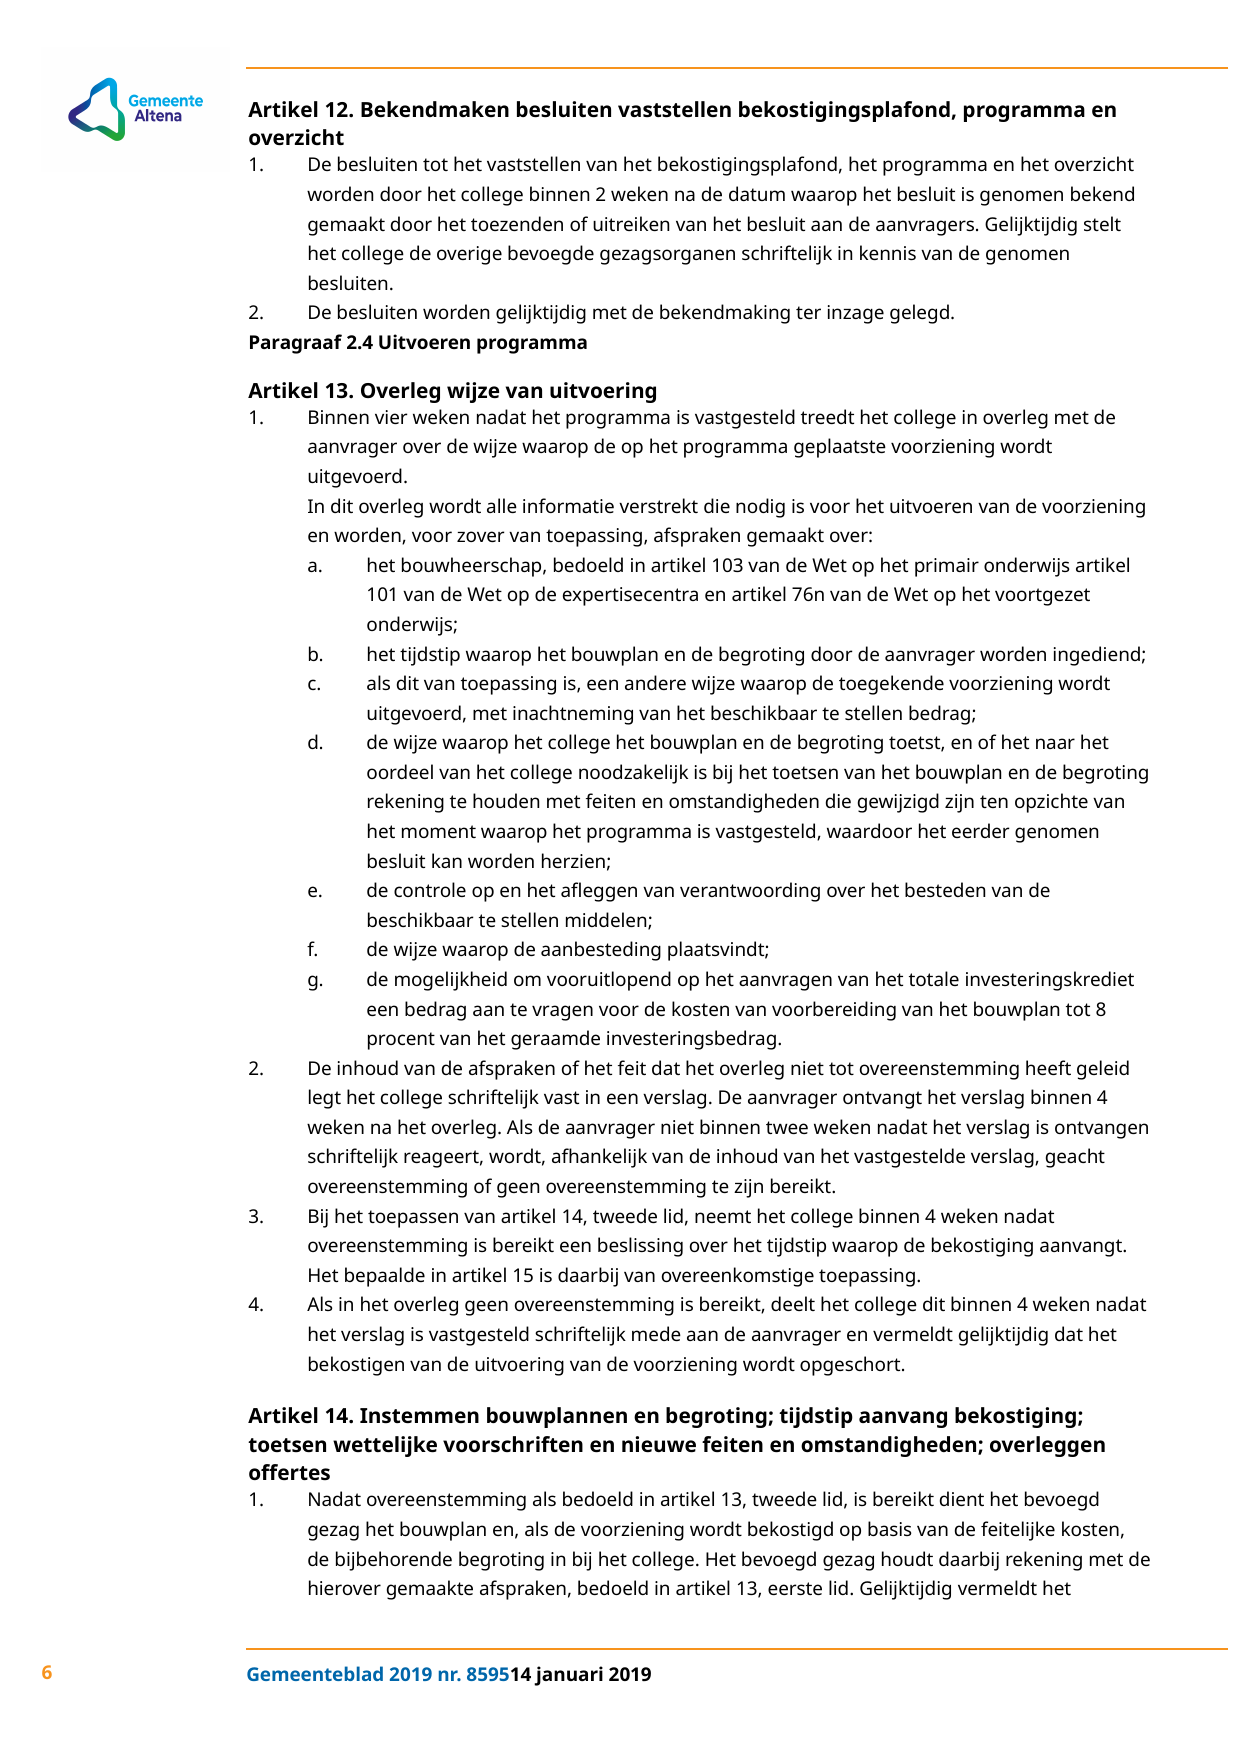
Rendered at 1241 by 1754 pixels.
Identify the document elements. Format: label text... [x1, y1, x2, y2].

list Bij het toepassen van artikel 14, tweede lid, neemt het college binnen 4 weken nadat overeenstemming is bereikt een beslissing over het tijdstip waarop de bekostiging aanvangt. Het bepaalde in artikel 15 is daarbij van overeenkomstige toepassing. [248, 1203, 1152, 1288]
list De besluiten worden gelijktijdig met de bekendmaking ter inzage gelegd. [248, 299, 1152, 325]
list Binnen vier weken nadat het programma is vastgesteld treedt het college in overleg met de aanvrager over de wijze waarop de op het programma geplaatste voorziening wordt uitgevoerd. [248, 404, 1152, 489]
list als dit van toepassing is, een andere wijze waarop de toegekende voorziening wordt uitgevoerd, met inachtneming van het beschikbaar te stellen bedrag; [307, 670, 1152, 726]
list Nadat overeenstemming als bedoeld in artikel 13, tweede lid, is bereikt dient het bevoegd gezag het bouwplan en, als de voorziening wordt bekostigd op basis van de feitelijke kosten, de bijbehorende begroting in bij het college. Het bevoegd gezag houdt daarbij rekening met de hierover gemaakte afspraken, bedoeld in artikel 13, eerste lid. Gelijktijdig vermeldt het [248, 1487, 1152, 1601]
list de mogelijkheid om vooruitlopend op het aanvragen van het totale investeringskrediet een bedrag aan te vragen voor de kosten van voorbereiding van het bouwplan tot 8 procent van het geraamde investeringsbedrag. [307, 966, 1152, 1051]
list De besluiten tot het vaststellen van het bekostigingsplafond, het programma en het overzicht worden door het college binnen 2 weken na de datum waarop het besluit is genomen bekend gemaakt door het toezenden of uitreiken van het besluit aan de aanvragers. Gelijktijdig stelt het college de overige bevoegde gezagsorganen schriftelijk in kennis van de genomen besluiten. [248, 152, 1152, 296]
list In dit overleg wordt alle informatie verstrekt die nodig is voor het uitvoeren van de voorziening en worden, voor zover van toepassing, afspraken gemaakt over: [248, 493, 1152, 548]
list de wijze waarop het college het bouwplan en de begroting toetst, en of het naar het oordeel van het college noodzakelijk is bij het toetsen van het bouwplan en de begroting rekening te houden met feiten en omstandigheden die gewijzigd zijn ten opzichte van het moment waarop het programma is vastgesteld, waardoor het eerder genomen besluit kan worden herzien; [307, 729, 1152, 874]
picture [41, 47, 231, 172]
list de wijze waarop de aanbesteding plaatsvindt; [307, 937, 1152, 962]
list het bouwheerschap, bedoeld in artikel 103 van de Wet op het primair onderwijs artikel 101 van de Wet op de expertisecentra en artikel 76n van de Wet op het voortgezet onderwijs; [307, 552, 1152, 637]
text Artikel 12. Bekendmaken besluiten vaststellen bekostigingsplafond, programma en overzicht [248, 95, 1152, 152]
list De inhoud van de afspraken of het feit dat het overleg niet tot overeenstemming heeft geleid legt het college schriftelijk vast in een verslag. De aanvrager ontvangt het verslag binnen 4 weken na het overleg. Als de aanvrager niet binnen twee weken nadat het verslag is ontvangen schriftelijk reageert, wordt, afhankelijk van de inhoud van het vastgestelde verslag, geacht overeenstemming of geen overeenstemming te zijn bereikt. [248, 1055, 1152, 1199]
list Als in het overleg geen overeenstemming is bereikt, deelt het college dit binnen 4 weken nadat het verslag is vastgesteld schriftelijk mede aan de aanvrager en vermeldt gelijktijdig dat het bekostigen van de uitvoering van de voorziening wordt opgeschort. [248, 1292, 1152, 1377]
text Artikel 14. Instemmen bouwplannen en begroting; tijdstip aanvang bekostiging; toetsen wettelijke voorschriften en nieuwe feiten en omstandigheden; overleggen offertes [248, 1401, 1152, 1487]
text Artikel 13. Overleg wijze van uitvoering [248, 376, 1152, 404]
text Paragraaf 2.4 Uitvoeren programma [248, 329, 1152, 355]
list de controle op en het afleggen van verantwoording over het besteden van de beschikbaar te stellen middelen; [307, 877, 1152, 933]
list het tijdstip waarop het bouwplan en de begroting door de aanvrager worden ingediend; [307, 641, 1152, 667]
